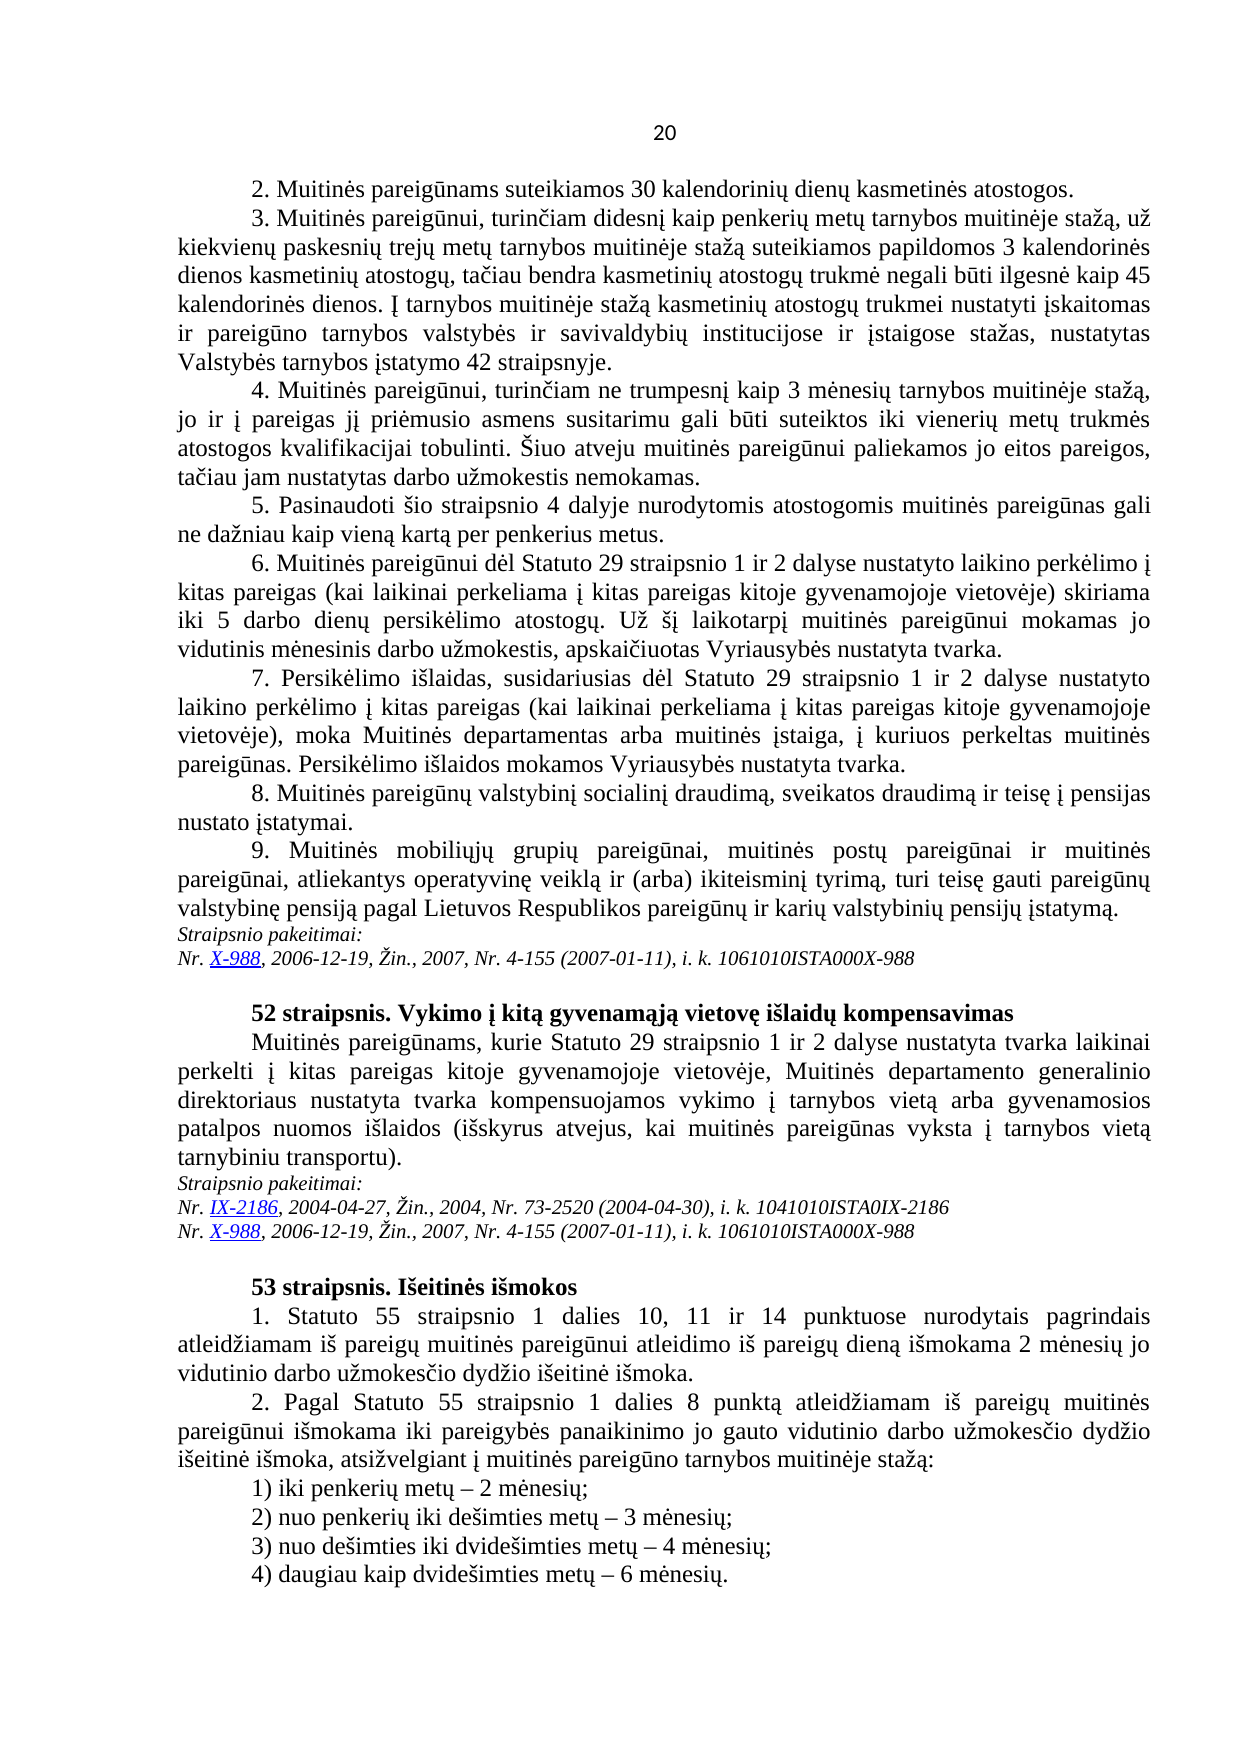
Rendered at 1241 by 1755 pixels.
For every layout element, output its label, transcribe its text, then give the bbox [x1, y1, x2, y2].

text 53 straipsnis. Išeitinės išmokos [177, 1272, 1152, 1301]
text Nr. IX-2186, 2004-04-27, Žin., 2004, Nr. 73-2520 (2004-04-30), i. k. 1041010ISTA0IX-2186 [177, 1195, 1152, 1219]
text 2) nuo penkerių iki dešimties metų – 3 mėnesių; [177, 1502, 1152, 1531]
text 1. Statuto 55 straipsnio 1 dalies 10, 11 ir 14 punktuose nurodytais pagrindais atleidžiamam iš pareigų muitinės pareigūnui atleidimo iš pareigų dieną išmokama 2 mėnesių jo vidutinio darbo užmokesčio dydžio išeitinė išmoka. [177, 1301, 1152, 1387]
text Muitinės pareigūnams, kurie Statuto 29 straipsnio 1 ir 2 dalyse nustatyta tvarka laikinai perkelti į kitas pareigas kitoje gyvenamojoje vietovėje, Muitinės departamento generalinio direktoriaus nustatyta tvarka kompensuojamos vykimo į tarnybos vietą arba gyvenamosios patalpos nuomos išlaidos (išskyrus atvejus, kai muitinės pareigūnas vyksta į tarnybos vietą tarnybiniu transportu). [177, 1027, 1152, 1171]
text 9. Muitinės mobiliųjų grupių pareigūnai, muitinės postų pareigūnai ir muitinės pareigūnai, atliekantys operatyvinę veiklą ir (arba) ikiteisminį tyrimą, turi teisę gauti pareigūnų valstybinę pensiją pagal Lietuvos Respublikos pareigūnų ir karių valstybinių pensijų įstatymą. [177, 835, 1152, 922]
text 4. Muitinės pareigūnui, turinčiam ne trumpesnį kaip 3 mėnesių tarnybos muitinėje stažą, jo ir į pareigas jį priėmusio asmens susitarimu gali būti suteiktos iki vienerių metų trukmės atostogos kvalifikacijai tobulinti. Šiuo atveju muitinės pareigūnui paliekamos jo eitos pareigos, tačiau jam nustatytas darbo užmokestis nemokamas. [177, 375, 1152, 490]
text Straipsnio pakeitimai: [177, 922, 1152, 946]
text 8. Muitinės pareigūnų valstybinį socialinį draudimą, sveikatos draudimą ir teisę į pensijas nustato įstatymai. [177, 778, 1152, 835]
text 5. Pasinaudoti šio straipsnio 4 dalyje nurodytomis atostogomis muitinės pareigūnas gali ne dažniau kaip vieną kartą per penkerius metus. [177, 490, 1152, 548]
text Nr. X-988, 2006-12-19, Žin., 2007, Nr. 4-155 (2007-01-11), i. k. 1061010ISTA000X-988 [177, 946, 1152, 970]
text 52 straipsnis. Vykimo į kitą gyvenamąją vietovę išlaidų kompensavimas [177, 998, 1152, 1027]
text 7. Persikėlimo išlaidas, susidariusias dėl Statuto 29 straipsnio 1 ir 2 dalyse nustatyto laikino perkėlimo į kitas pareigas (kai laikinai perkeliama į kitas pareigas kitoje gyvenamojoje vietovėje), moka Muitinės departamentas arba muitinės įstaiga, į kuriuos perkeltas muitinės pareigūnas. Persikėlimo išlaidos mokamos Vyriausybės nustatyta tvarka. [177, 663, 1152, 778]
text 2. Pagal Statuto 55 straipsnio 1 dalies 8 punktą atleidžiamam iš pareigų muitinės pareigūnui išmokama iki pareigybės panaikinimo jo gauto vidutinio darbo užmokesčio dydžio išeitinė išmoka, atsižvelgiant į muitinės pareigūno tarnybos muitinėje stažą: [177, 1387, 1152, 1473]
text 4) daugiau kaip dvidešimties metų – 6 mėnesių. [177, 1559, 1152, 1588]
text 6. Muitinės pareigūnui dėl Statuto 29 straipsnio 1 ir 2 dalyse nustatyto laikino perkėlimo į kitas pareigas (kai laikinai perkeliama į kitas pareigas kitoje gyvenamojoje vietovėje) skiriama iki 5 darbo dienų persikėlimo atostogų. Už šį laikotarpį muitinės pareigūnui mokamas jo vidutinis mėnesinis darbo užmokestis, apskaičiuotas Vyriausybės nustatyta tvarka. [177, 548, 1152, 663]
text 3) nuo dešimties iki dvidešimties metų – 4 mėnesių; [177, 1531, 1152, 1559]
text 3. Muitinės pareigūnui, turinčiam didesnį kaip penkerių metų tarnybos muitinėje stažą, už kiekvienų paskesnių trejų metų tarnybos muitinėje stažą suteikiamos papildomos 3 kalendorinės dienos kasmetinių atostogų, tačiau bendra kasmetinių atostogų trukmė negali būti ilgesnė kaip 45 kalendorinės dienos. Į tarnybos muitinėje stažą kasmetinių atostogų trukmei nustatyti įskaitomas ir pareigūno tarnybos valstybės ir savivaldybių institucijose ir įstaigose stažas, nustatytas Valstybės tarnybos įstatymo 42 straipsnyje. [177, 203, 1152, 375]
text 2. Muitinės pareigūnams suteikiamos 30 kalendorinių dienų kasmetinės atostogos. [177, 174, 1152, 203]
text 1) iki penkerių metų – 2 mėnesių; [177, 1473, 1152, 1502]
text Nr. X-988, 2006-12-19, Žin., 2007, Nr. 4-155 (2007-01-11), i. k. 1061010ISTA000X-988 [177, 1219, 1152, 1243]
text Straipsnio pakeitimai: [177, 1171, 1152, 1195]
